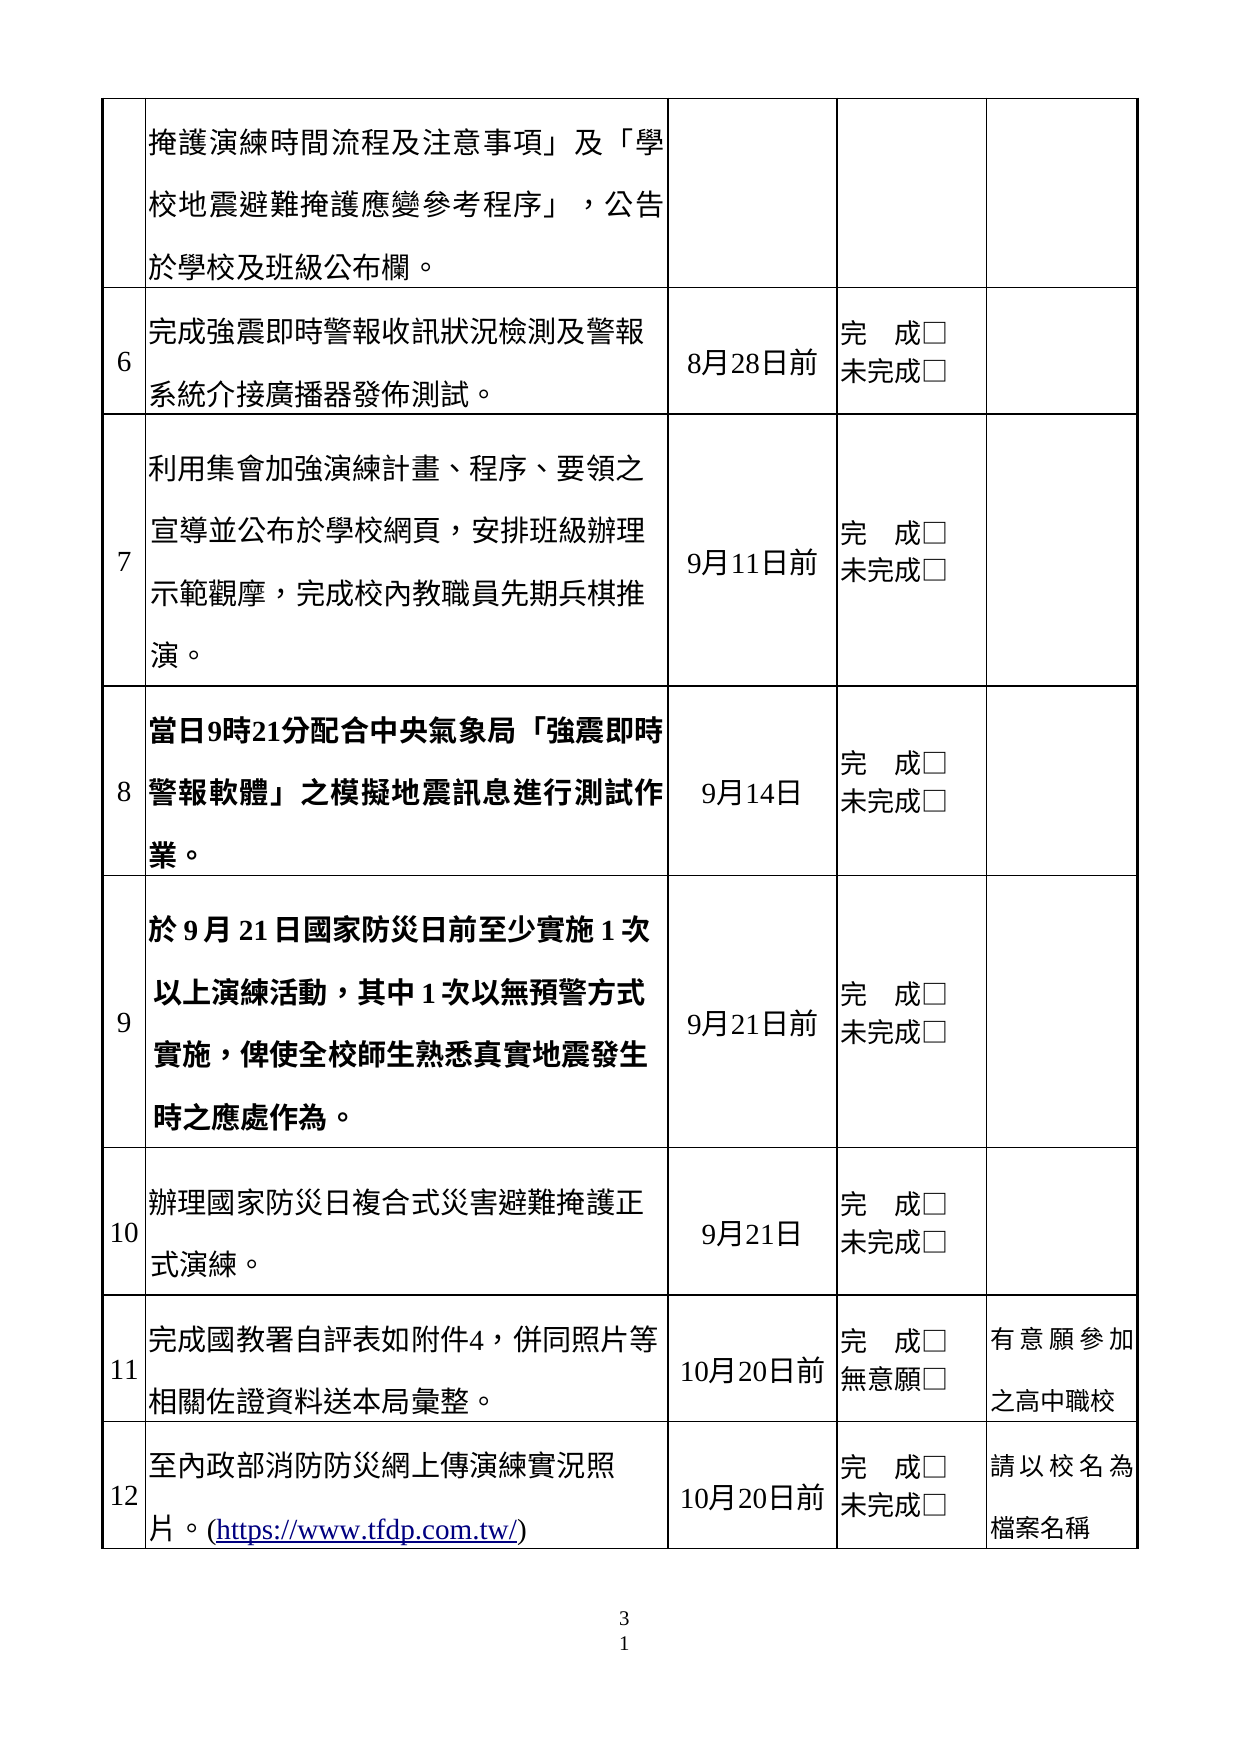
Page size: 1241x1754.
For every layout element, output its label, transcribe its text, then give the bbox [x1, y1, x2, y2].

table_cell [987, 1148, 1136, 1294]
table_cell 9月14日 [669, 687, 836, 874]
table_cell [987, 288, 1136, 413]
table_cell 辦理國家防災日複合式災害避難掩護正式演練。 [146, 1148, 667, 1294]
table_cell 11 [104, 1296, 145, 1421]
table_cell 10 [104, 1148, 145, 1294]
table_cell [838, 99, 986, 286]
table_cell 10月20日前 [669, 1296, 836, 1421]
table_cell 10月20日前 [669, 1422, 836, 1547]
table_cell [987, 99, 1136, 286]
table_cell 9月11日前 [669, 415, 836, 685]
table_cell 請以校名為檔案名稱 [987, 1422, 1136, 1547]
table_cell 6 [104, 288, 145, 413]
table_cell 完成強震即時警報收訊狀況檢測及警報系統介接廣播器發佈測試。 [146, 288, 667, 413]
table_cell 完 成□ 無意願□ [838, 1296, 986, 1421]
table_cell [104, 99, 145, 286]
table_cell [669, 99, 836, 286]
table_cell 8月28日前 [669, 288, 836, 413]
table_cell 7 [104, 415, 145, 685]
table_cell [987, 687, 1136, 874]
table_cell 完 成□ 未完成□ [838, 1148, 986, 1294]
table_cell 利用集會加強演練計畫、程序、要領之宣導並公布於學校網頁，安排班級辦理示範觀摩，完成校內教職員先期兵棋推演。 [146, 415, 667, 685]
table_cell 9 [104, 876, 145, 1147]
table_cell 完 成□ 未完成□ [838, 1422, 986, 1547]
table_cell 完 成□ 未完成□ [838, 687, 986, 874]
table_cell [987, 415, 1136, 685]
table_cell 掩護演練時間流程及注意事項」及「學校地震避難掩護應變參考程序」，公告於學校及班級公布欄。 [146, 99, 667, 286]
table_cell 完 成□ 未完成□ [838, 288, 986, 413]
table_cell [987, 876, 1136, 1147]
table_cell 完 成□ 未完成□ [838, 876, 986, 1147]
table_cell 9月21日 [669, 1148, 836, 1294]
table_cell 完成國教署自評表如附件4，併同照片等相關佐證資料送本局彙整。 [146, 1296, 667, 1421]
table_cell 有意願參加之高中職校 [987, 1296, 1136, 1421]
table_cell 8 [104, 687, 145, 874]
table_cell 當日9時21分配合中央氣象局「強震即時警報軟體」之模擬地震訊息進行測試作業。 [146, 687, 667, 874]
table_cell 至內政部消防防災網上傳演練實況照片。(https://www.tfdp.com.tw/) [146, 1422, 667, 1547]
table_cell 於9月21日國家防災日前至少實施1次以上演練活動，其中1次以無預警方式實施，俾使全校師生熟悉真實地震發生時之應處作為。 [146, 876, 667, 1147]
table_cell 完 成□ 未完成□ [838, 415, 986, 685]
table_cell 12 [104, 1422, 145, 1547]
table_cell 9月21日前 [669, 876, 836, 1147]
